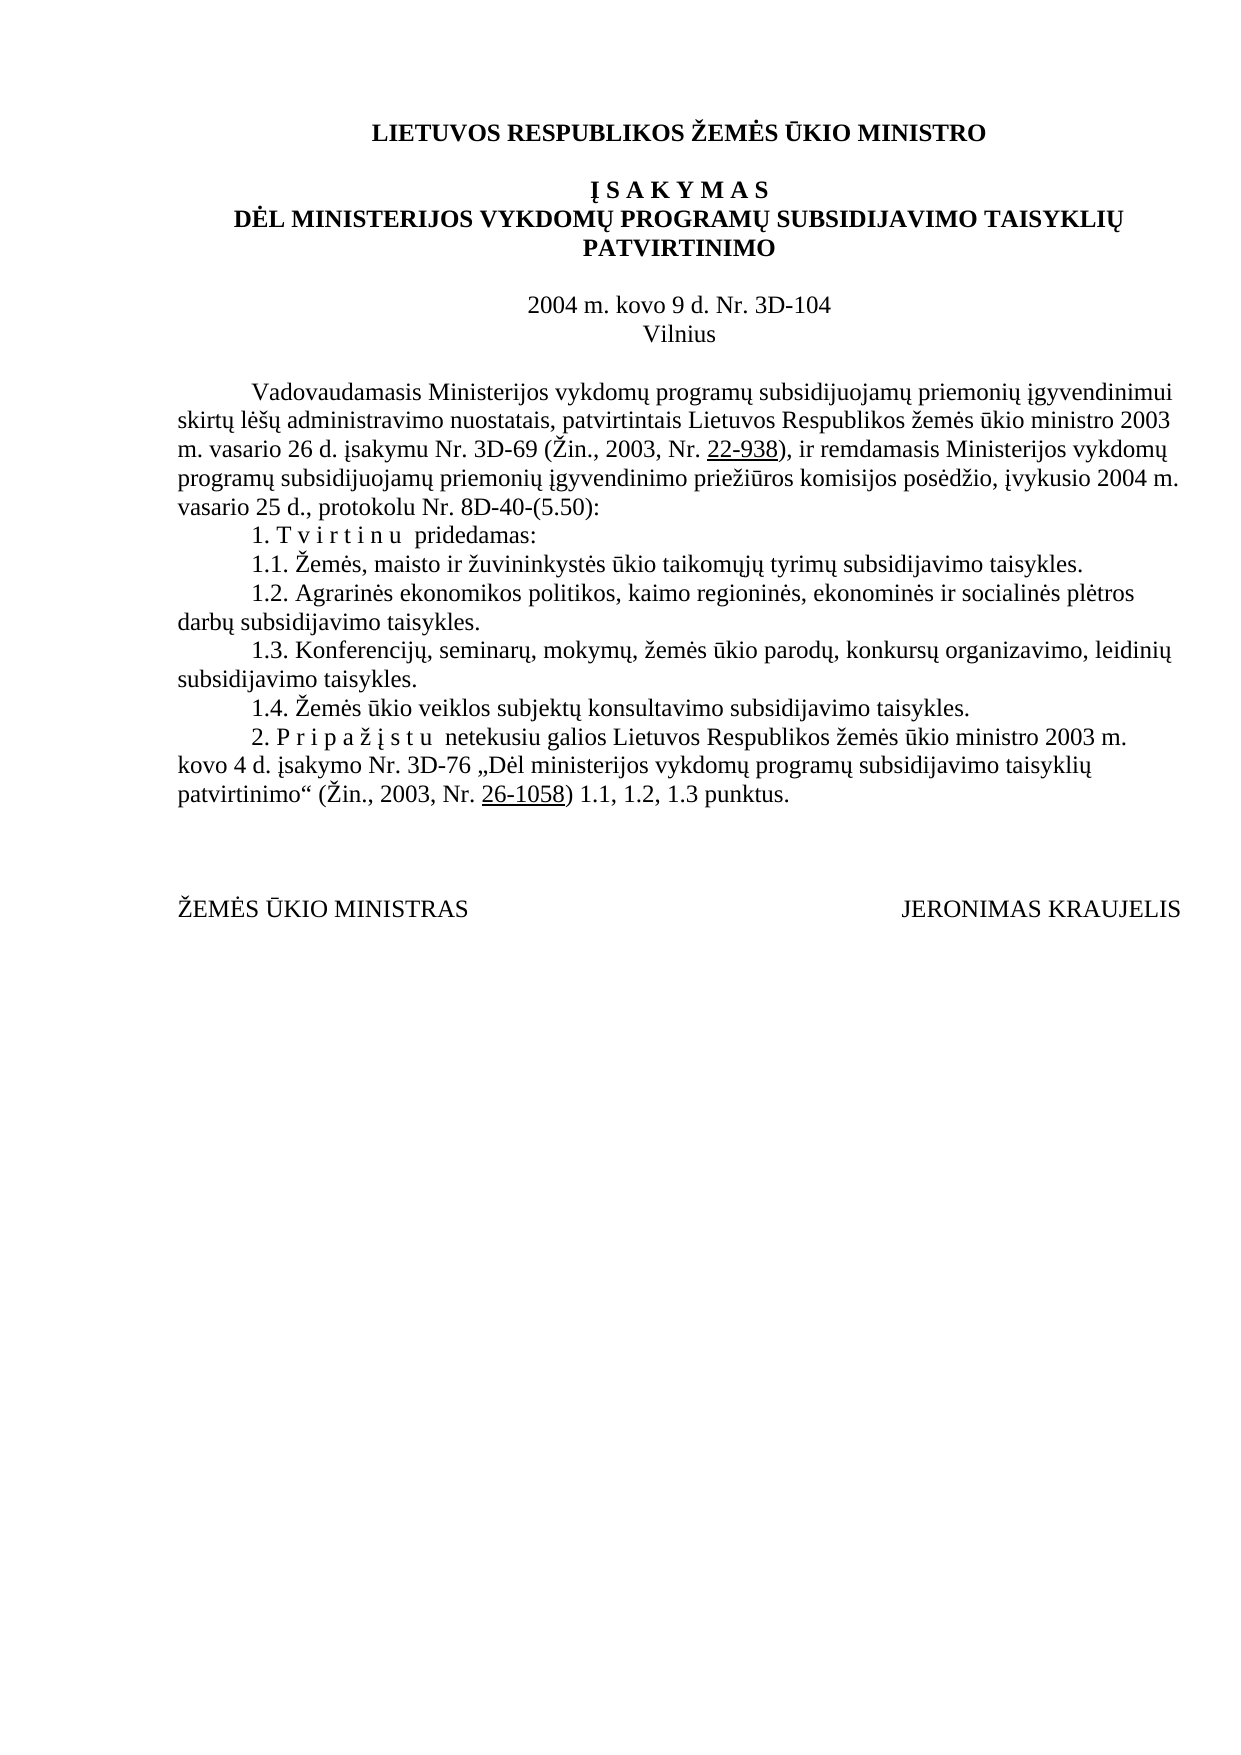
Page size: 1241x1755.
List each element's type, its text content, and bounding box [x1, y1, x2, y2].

text 1.3. Konferencijų, seminarų, mokymų, žemės ūkio parodų, konkursų organizavimo, leidinių subsidijavimo taisykles. [177, 636, 1181, 693]
text 1.2. Agrarinės ekonomikos politikos, kaimo regioninės, ekonominės ir socialinės plėtros darbų subsidijavimo taisykles. [177, 578, 1181, 636]
text 1.4. Žemės ūkio veiklos subjektų konsultavimo subsidijavimo taisykles. [177, 693, 1181, 722]
text Vilnius [177, 319, 1181, 348]
text 1.1. Žemės, maisto ir žuvininkystės ūkio taikomųjų tyrimų subsidijavimo taisykles. [177, 549, 1181, 578]
text ŽEMĖS ŪKIO Ministras Jeronimas Kraujelis [177, 894, 1181, 923]
text 1. Tvirtinu pridedamas: [177, 521, 1181, 549]
text LIETUVOS RESPUBLIKOS ŽEMĖS ŪKIO MINISTRO [177, 118, 1181, 147]
text Vadovaudamasis Ministerijos vykdomų programų subsidijuojamų priemonių įgyvendinimui skirtų lėšų administravimo nuostatais, patvirtintais Lietuvos Respublikos žemės ūkio ministro 2003 m. vasario 26 d. įsakymu Nr. 3D-69 (Žin., 2003, Nr. 22-938), ir remdamasis Ministerijos vykdomų programų subsidijuojamų priemonių įgyvendinimo priežiūros komisijos posėdžio, įvykusio 2004 m. vasario 25 d., protokolu Nr. 8D-40-(5.50): [177, 377, 1181, 521]
text 2004 m. kovo 9 d. Nr. 3D-104 [177, 291, 1181, 319]
text 2. Pripažįstu netekusiu galios Lietuvos Respublikos žemės ūkio ministro 2003 m. kovo 4 d. įsakymo Nr. 3D-76 „Dėl ministerijos vykdomų programų subsidijavimo taisyklių patvirtinimo“ (Žin., 2003, Nr. 26-1058) 1.1, 1.2, 1.3 punktus. [177, 722, 1181, 808]
text DĖL MINISTERIJOS VYKDOMŲ PROGRAMŲ SUBSIDIJAVIMO TAISYKLIŲ PATVIRTINIMO [177, 204, 1181, 262]
text Į S A K Y M A S [177, 176, 1181, 204]
